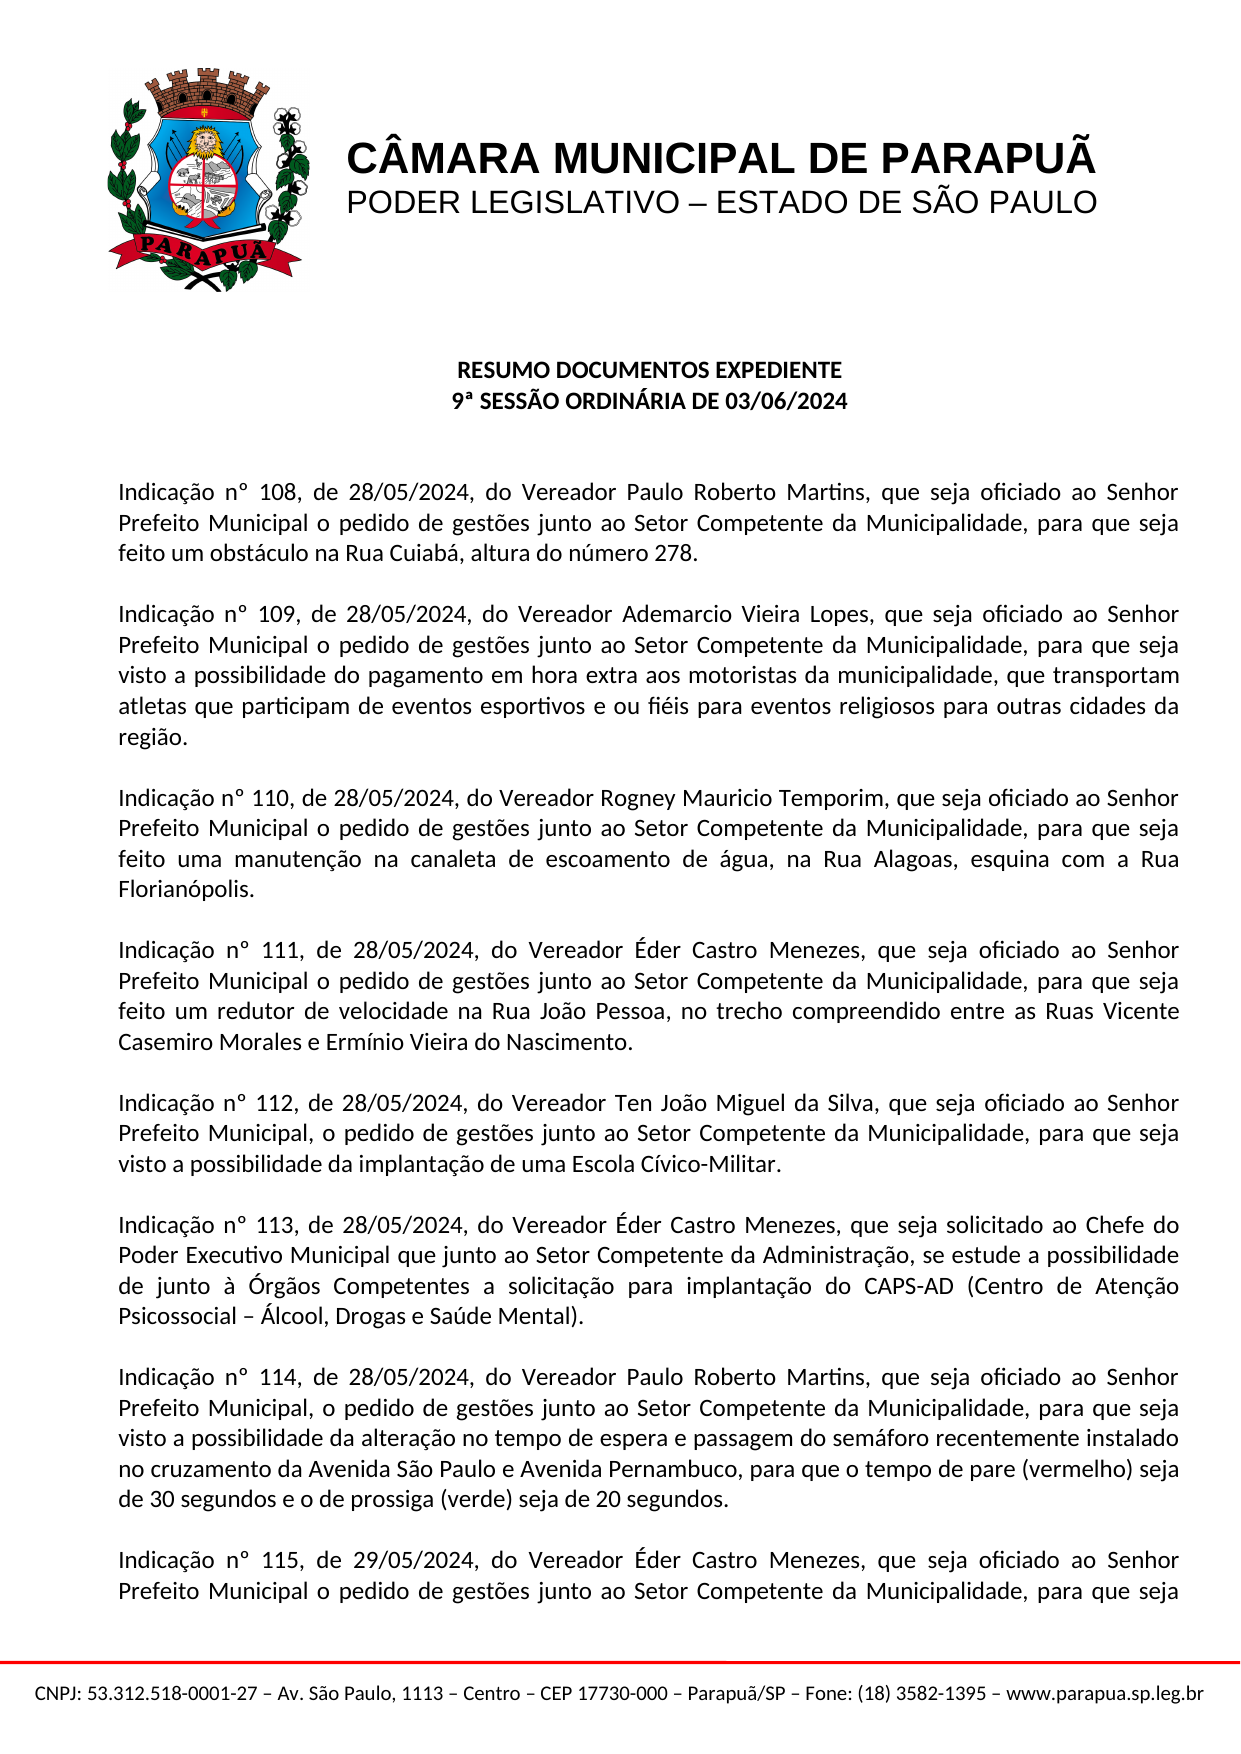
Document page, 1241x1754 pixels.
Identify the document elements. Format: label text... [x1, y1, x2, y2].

text Indicação nº 112, de 28/05/2024, do Vereador Ten João Miguel da Silva, que seja oficiado ao Senhor Prefeito Municipal, o pedido de gestões junto ao Setor Competente da Municipalidade, para que seja visto a possibilidade da implantação de uma Escola Cívico-Militar. [118, 1087, 1181, 1178]
text Indicação nº 113, de 28/05/2024, do Vereador Éder Castro Menezes, que seja solicitado ao Chefe do Poder Executivo Municipal que junto ao Setor Competente da Administração, se estude a possibilidade de junto à Órgãos Competentes a solicitação para implantação do CAPS-AD (Centro de Atenção Psicossocial – Álcool, Drogas e Saúde Mental). [118, 1209, 1181, 1331]
text 9ª SESSÃO ORDINÁRIA DE 03/06/2024 [118, 385, 1181, 415]
text Indicação nº 108, de 28/05/2024, do Vereador Paulo Roberto Martins, que seja oficiado ao Senhor Prefeito Municipal o pedido de gestões junto ao Setor Competente da Municipalidade, para que seja feito um obstáculo na Rua Cuiabá, altura do número 278. [118, 476, 1181, 568]
text RESUMO DOCUMENTOS EXPEDIENTE [118, 354, 1181, 385]
text Indicação nº 109, de 28/05/2024, do Vereador Ademarcio Vieira Lopes, que seja oficiado ao Senhor Prefeito Municipal o pedido de gestões junto ao Setor Competente da Municipalidade, para que seja visto a possibilidade do pagamento em hora extra aos motoristas da municipalidade, que transportam atletas que participam de eventos esportivos e ou fiéis para eventos religiosos para outras cidades da região. [118, 598, 1181, 751]
text Indicação nº 114, de 28/05/2024, do Vereador Paulo Roberto Martins, que seja oficiado ao Senhor Prefeito Municipal, o pedido de gestões junto ao Setor Competente da Municipalidade, para que seja visto a possibilidade da alteração no tempo de espera e passagem do semáforo recentemente instalado no cruzamento da Avenida São Paulo e Avenida Pernambuco, para que o tempo de pare (vermelho) seja de 30 segundos e o de prossiga (verde) seja de 20 segundos. [118, 1362, 1181, 1514]
text Indicação nº 115, de 29/05/2024, do Vereador Éder Castro Menezes, que seja oficiado ao Senhor Prefeito Municipal o pedido de gestões junto ao Setor Competente da Municipalidade, para que seja [118, 1545, 1181, 1606]
text Indicação nº 111, de 28/05/2024, do Vereador Éder Castro Menezes, que seja oficiado ao Senhor Prefeito Municipal o pedido de gestões junto ao Setor Competente da Municipalidade, para que seja feito um redutor de velocidade na Rua João Pessoa, no trecho compreendido entre as Ruas Vicente Casemiro Morales e Ermínio Vieira do Nascimento. [118, 934, 1181, 1056]
text Indicação nº 110, de 28/05/2024, do Vereador Rogney Mauricio Temporim, que seja oficiado ao Senhor Prefeito Municipal o pedido de gestões junto ao Setor Competente da Municipalidade, para que seja feito uma manutenção na canaleta de escoamento de água, na Rua Alagoas, esquina com a Rua Florianópolis. [118, 782, 1181, 904]
picture [107, 68, 310, 292]
